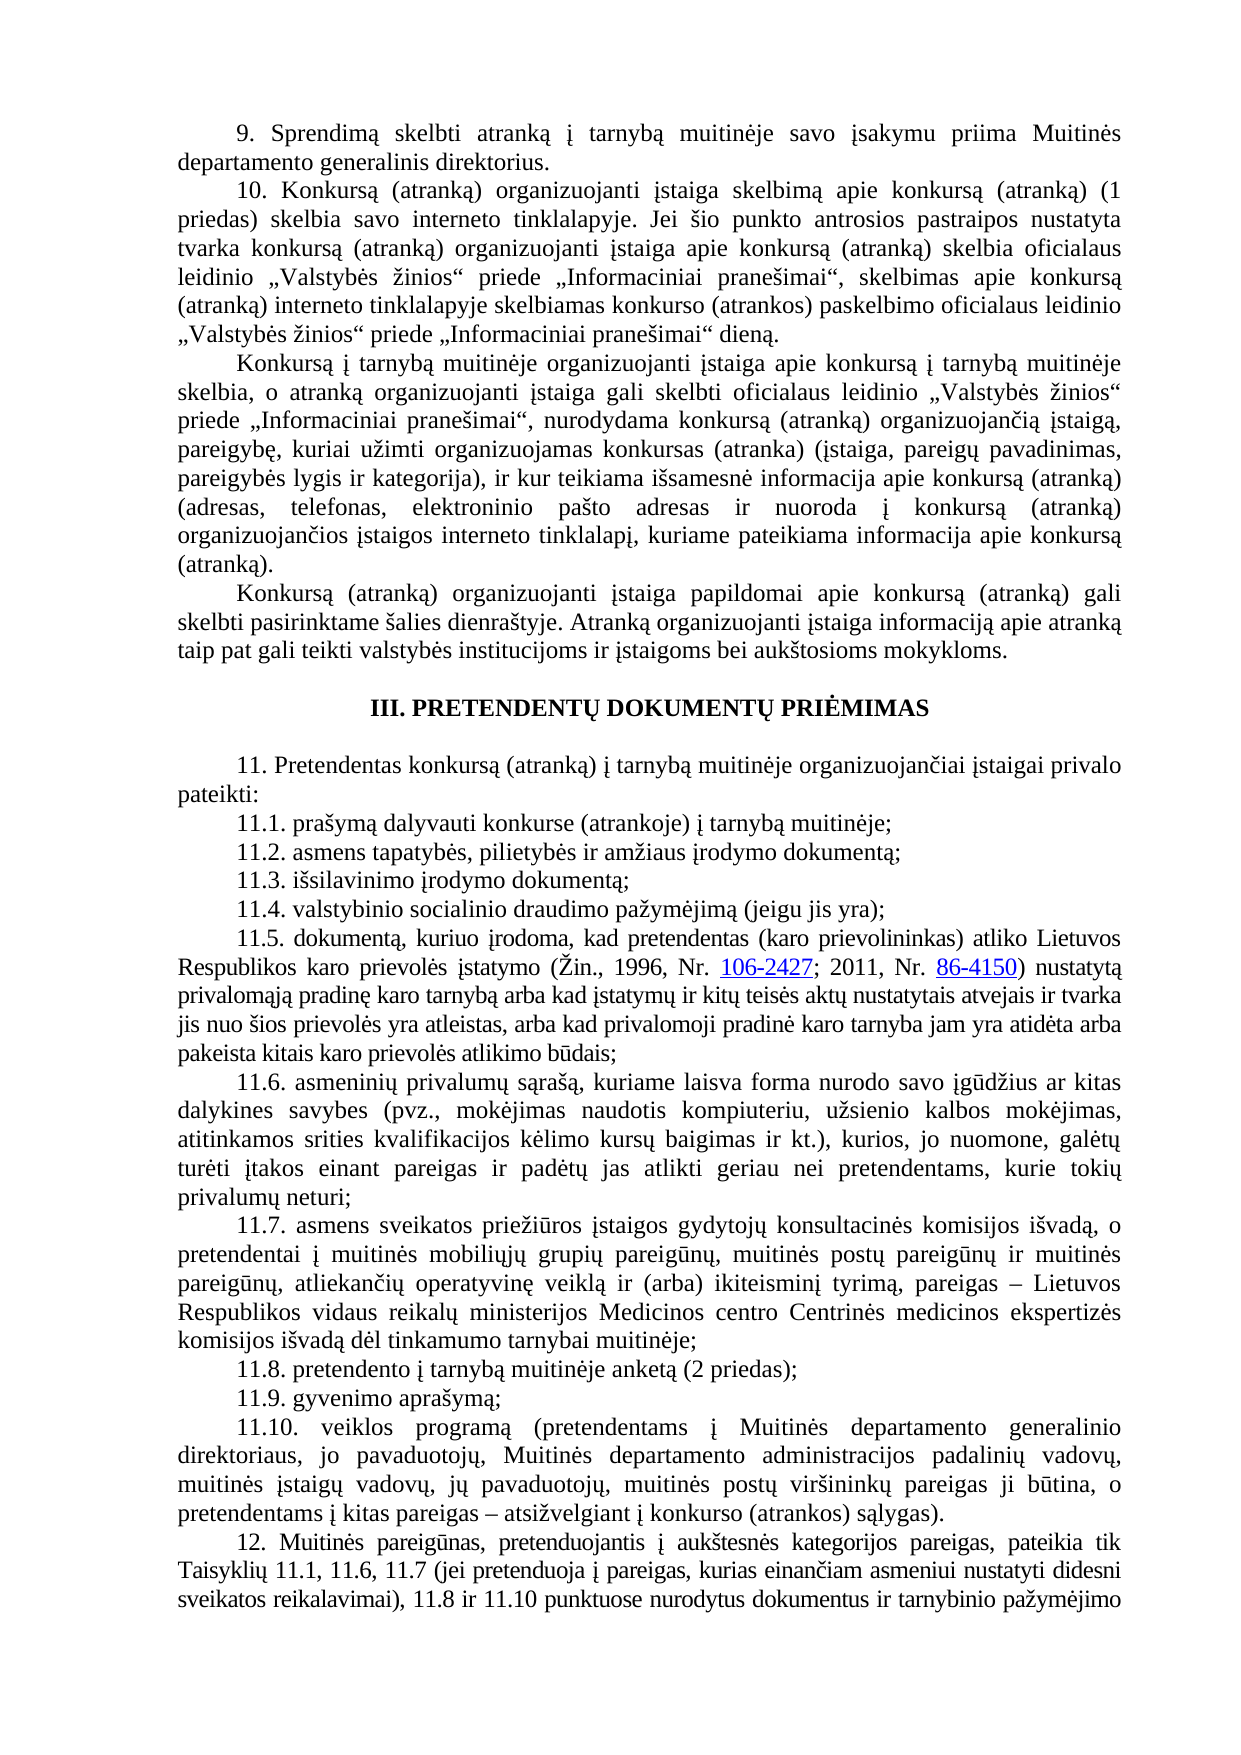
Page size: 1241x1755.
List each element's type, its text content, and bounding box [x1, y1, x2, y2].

text 11.4. valstybinio socialinio draudimo pažymėjimą (jeigu jis yra); [177, 894, 1122, 923]
text 11. Pretendentas konkursą (atranką) į tarnybą muitinėje organizuojančiai įstaigai privalo pateikti: [177, 751, 1122, 808]
text 11.7. asmens sveikatos priežiūros įstaigos gydytojų konsultacinės komisijos išvadą, o pretendentai į muitinės mobiliųjų grupių pareigūnų, muitinės postų pareigūnų ir muitinės pareigūnų, atliekančių operatyvinę veiklą ir (arba) ikiteisminį tyrimą, pareigas – Lietuvos Respublikos vidaus reikalų ministerijos Medicinos centro Centrinės medicinos ekspertizės komisijos išvadą dėl tinkamumo tarnybai muitinėje; [177, 1211, 1122, 1354]
text III. PRETENDENTŲ DOKUMENTŲ PRIĖMIMAS [177, 693, 1122, 722]
text 10. Konkursą (atranką) organizuojanti įstaiga skelbimą apie konkursą (atranką) (1 priedas) skelbia savo interneto tinklalapyje. Jei šio punkto antrosios pastraipos nustatyta tvarka konkursą (atranką) organizuojanti įstaiga apie konkursą (atranką) skelbia oficialaus leidinio „Valstybės žinios“ priede „Informaciniai pranešimai“, skelbimas apie konkursą (atranką) interneto tinklalapyje skelbiamas konkurso (atrankos) paskelbimo oficialaus leidinio „Valstybės žinios“ priede „Informaciniai pranešimai“ dieną. [177, 176, 1122, 348]
text 11.10. veiklos programą (pretendentams į Muitinės departamento generalinio direktoriaus, jo pavaduotojų, Muitinės departamento administracijos padalinių vadovų, muitinės įstaigų vadovų, jų pavaduotojų, muitinės postų viršininkų pareigas ji būtina, o pretendentams į kitas pareigas – atsižvelgiant į konkurso (atrankos) sąlygas). [177, 1412, 1122, 1527]
text 9. Sprendimą skelbti atranką į tarnybą muitinėje savo įsakymu priima Muitinės departamento generalinis direktorius. [177, 118, 1122, 176]
text Konkursą (atranką) organizuojanti įstaiga papildomai apie konkursą (atranką) gali skelbti pasirinktame šalies dienraštyje. Atranką organizuojanti įstaiga informaciją apie atranką taip pat gali teikti valstybės institucijoms ir įstaigoms bei aukštosioms mokykloms. [177, 578, 1122, 664]
text 11.8. pretendento į tarnybą muitinėje anketą (2 priedas); [177, 1354, 1122, 1383]
text 11.6. asmeninių privalumų sąrašą, kuriame laisva forma nurodo savo įgūdžius ar kitas dalykines savybes (pvz., mokėjimas naudotis kompiuteriu, užsienio kalbos mokėjimas, atitinkamos srities kvalifikacijos kėlimo kursų baigimas ir kt.), kurios, jo nuomone, galėtų turėti įtakos einant pareigas ir padėtų jas atlikti geriau nei pretendentams, kurie tokių privalumų neturi; [177, 1067, 1122, 1211]
text 12. Muitinės pareigūnas, pretenduojantis į aukštesnės kategorijos pareigas, pateikia tik Taisyklių 11.1, 11.6, 11.7 (jei pretenduoja į pareigas, kurias einančiam asmeniui nustatyti didesni sveikatos reikalavimai), 11.8 ir 11.10 punktuose nurodytus dokumentus ir tarnybinio pažymėjimo [177, 1527, 1122, 1613]
text 11.3. išsilavinimo įrodymo dokumentą; [177, 866, 1122, 894]
text 11.1. prašymą dalyvauti konkurse (atrankoje) į tarnybą muitinėje; [177, 808, 1122, 837]
text 11.5. dokumentą, kuriuo įrodoma, kad pretendentas (karo prievolininkas) atliko Lietuvos Respublikos karo prievolės įstatymo (Žin., 1996, Nr. 106-2427; 2011, Nr. 86-4150) nustatytą privalomąją pradinę karo tarnybą arba kad įstatymų ir kitų teisės aktų nustatytais atvejais ir tvarka jis nuo šios prievolės yra atleistas, arba kad privalomoji pradinė karo tarnyba jam yra atidėta arba pakeista kitais karo prievolės atlikimo būdais; [177, 923, 1122, 1067]
text 11.2. asmens tapatybės, pilietybės ir amžiaus įrodymo dokumentą; [177, 837, 1122, 866]
text Konkursą į tarnybą muitinėje organizuojanti įstaiga apie konkursą į tarnybą muitinėje skelbia, o atranką organizuojanti įstaiga gali skelbti oficialaus leidinio „Valstybės žinios“ priede „Informaciniai pranešimai“, nurodydama konkursą (atranką) organizuojančią įstaigą, pareigybę, kuriai užimti organizuojamas konkursas (atranka) (įstaiga, pareigų pavadinimas, pareigybės lygis ir kategorija), ir kur teikiama išsamesnė informacija apie konkursą (atranką) (adresas, telefonas, elektroninio pašto adresas ir nuoroda į konkursą (atranką) organizuojančios įstaigos interneto tinklalapį, kuriame pateikiama informacija apie konkursą (atranką). [177, 348, 1122, 578]
text 11.9. gyvenimo aprašymą; [177, 1383, 1122, 1412]
